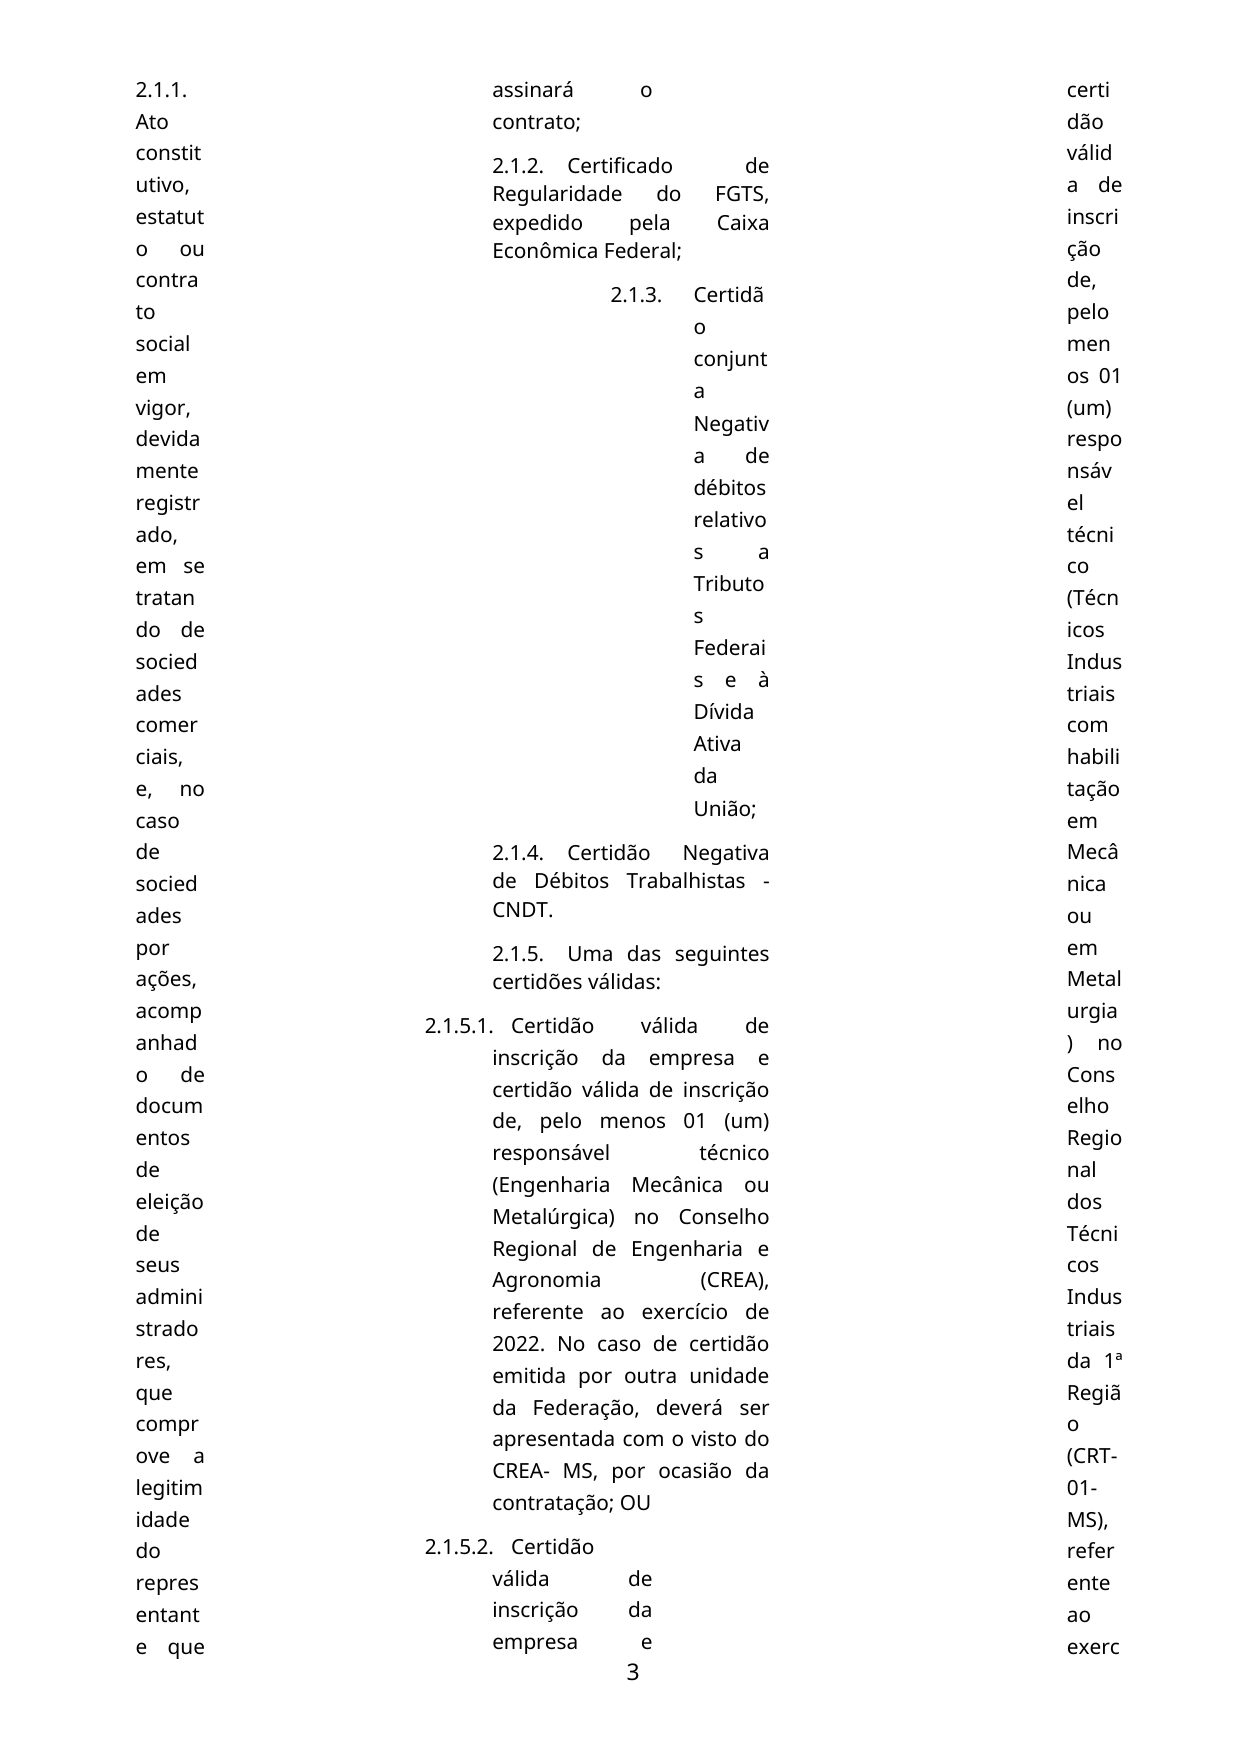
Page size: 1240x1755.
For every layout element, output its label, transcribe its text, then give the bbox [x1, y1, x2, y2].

list Certidão válida de inscrição da empresa e certidão válida de inscrição de, pelo menos 01 (um) responsável técnico (Engenharia Mecânica ou Metalúrgica) no Conselho Regional de Engenharia e Agronomia (CREA), referente ao exercício de 2022. No caso de certidão emitida por outra unidade da Federação, deverá ser apresentada com o visto do CREA- MS, por ocasião da contratação; OU [424, 1011, 769, 1516]
list Uma das seguintes certidões válidas: [492, 939, 769, 996]
list Certidão conjunta Negativa de débitos relativos a Tributos Federais e à Dívida Ativa da União; [610, 280, 769, 822]
list Certidão válida de inscrição da empresa e certidão válida de inscrição de, pelo menos 01 (um) responsável técnico (Técnicos Industriais com habilitação em Mecânica ou em Metalurgia) no Conselho Regional dos Técnicos Industriais da 1ª Região (CRT-01-MS), referente ao exercício de 2022. No caso de certidão emitida por outra unidade da Federação, deverá ser apresentada com o visto do CRT-01- MS, por ocasião da contratação; [1067, 75, 1122, 1660]
list Ato constitutivo, estatuto ou contrato social em vigor, devidamente registrado, em se tratando de sociedades comerciais, e, no caso de sociedades por ações, acompanhado de documentos de eleição de seus administradores, que comprove a legitimidade do representante que [135, 75, 205, 1660]
list Certidão válida de inscrição da empresa e certidão válida de inscrição de, pelo menos 01 (um) responsável técnico (Técnicos Industriais com habilitação em Mecânica ou em Metalurgia) no Conselho Regional dos Técnicos Industriais da 1ª Região (CRT-01-MS), referente ao exercício de 2022. No caso de certidão emitida por outra unidade da Federação, deverá ser apresentada com o visto do CRT-01- MS, por ocasião da contratação; [424, 1532, 652, 1656]
list Certidão Negativa de Débitos Trabalhistas - CNDT. [492, 838, 769, 923]
list Certificado de Regularidade do FGTS, expedido pela Caixa Econômica Federal; [492, 151, 769, 265]
list assinará o contrato; [492, 75, 652, 135]
